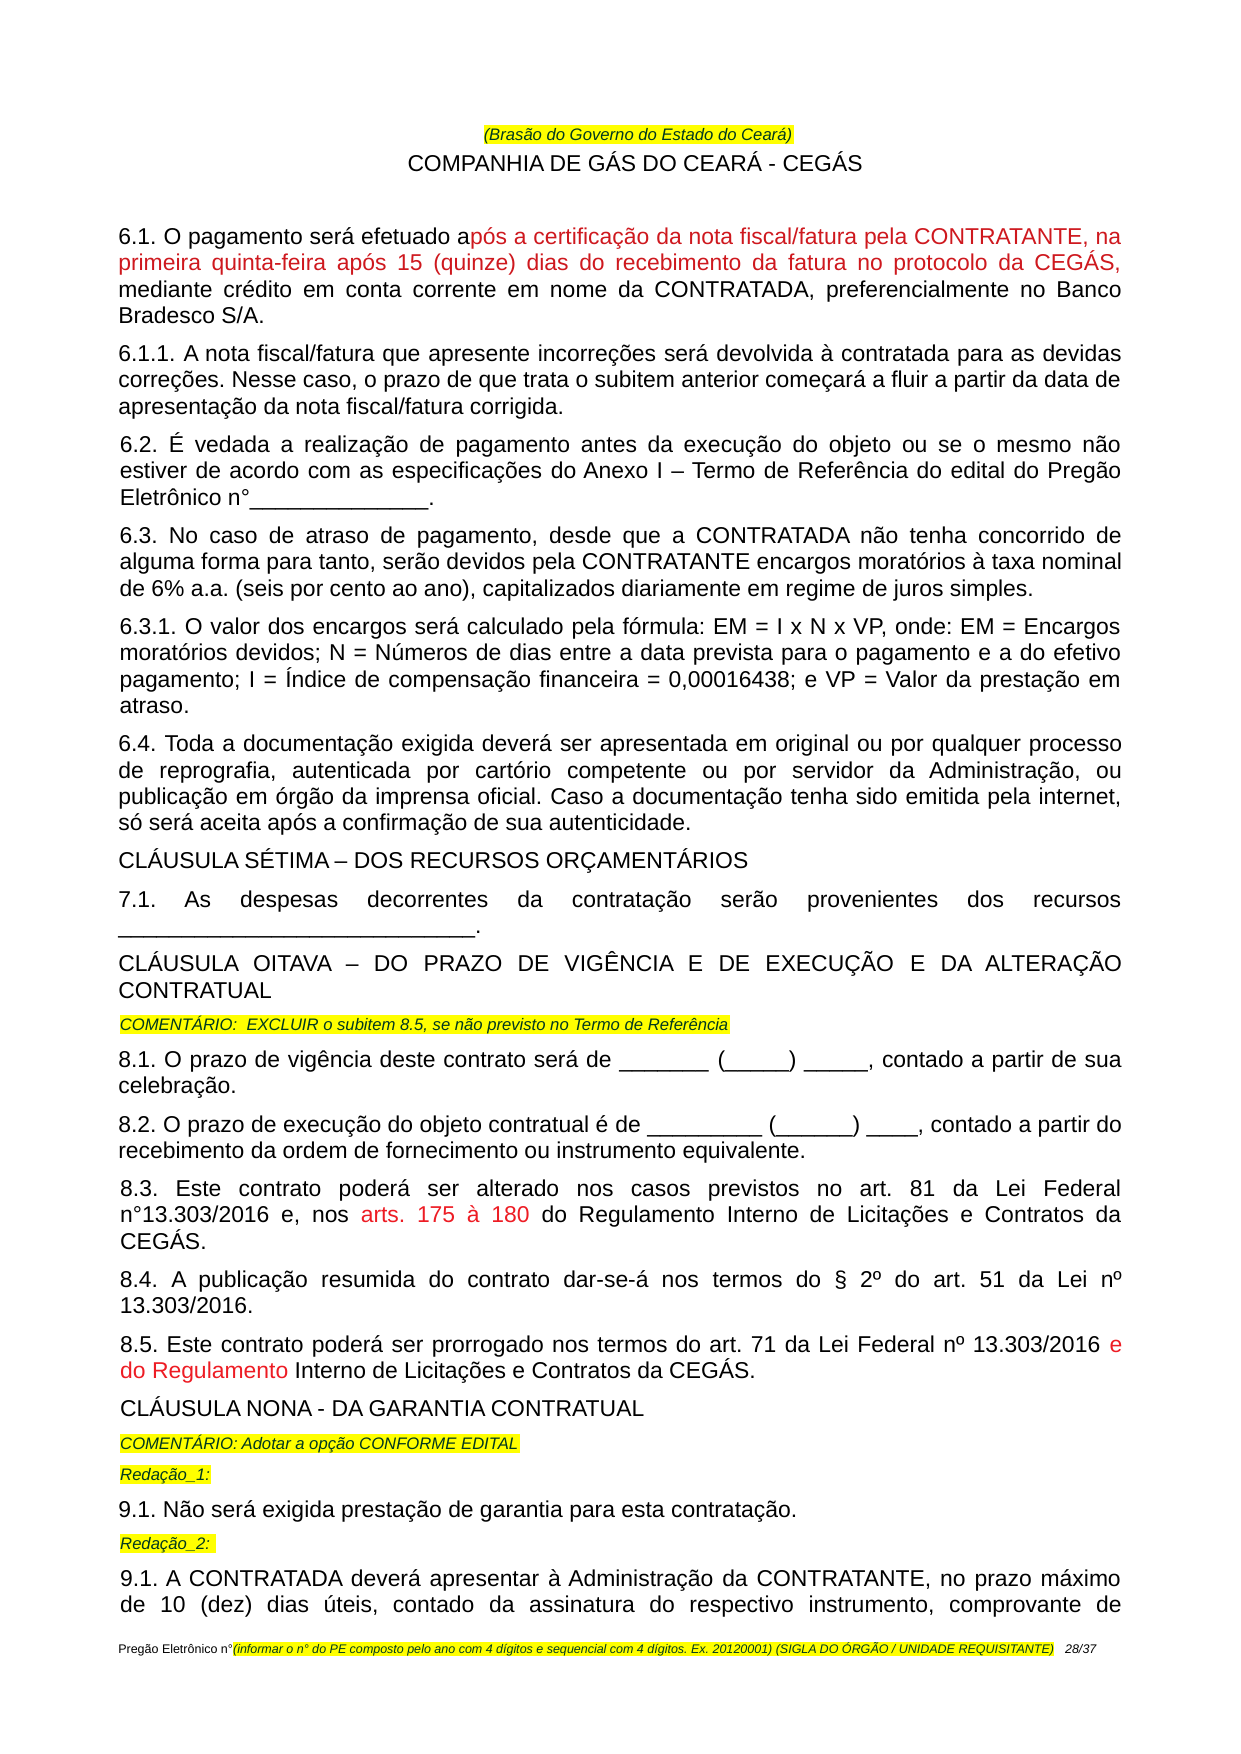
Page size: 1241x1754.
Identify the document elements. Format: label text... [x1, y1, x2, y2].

text 6.3. No caso de atraso de pagamento, desde que a CONTRATADA não tenha concorrido de alguma forma para tanto, serão devidos pela CONTRATANTE encargos moratórios à taxa nominal de 6% a.a. (seis por cento ao ano), capitalizados diariamente em regime de juros simples. [119, 522, 1122, 601]
text 6.1.1. A nota fiscal/fatura que apresente incorreções será devolvida à contratada para as devidas correções. Nesse caso, o prazo de que trata o subitem anterior começará a fluir a partir da data de apresentação da nota fiscal/fatura corrigida. [118, 340, 1122, 419]
text CLÁUSULA NONA - DA GARANTIA CONTRATUAL [120, 1395, 1122, 1422]
text Redação_2: [120, 1534, 1122, 1553]
text 6.2. É vedada a realização de pagamento antes da execução do objeto ou se o mesmo não estiver de acordo com as especificações do Anexo I – Termo de Referência do edital do Pregão Eletrônico n°______________. [119, 431, 1122, 510]
text 8.5. Este contrato poderá ser prorrogado nos termos do art. 71 da Lei Federal nº 13.303/2016 e do Regulamento Interno de Licitações e Contratos da CEGÁS. [120, 1331, 1122, 1383]
text 6.1. O pagamento será efetuado após a certificação da nota fiscal/fatura pela CONTRATANTE, na primeira quinta-feira após 15 (quinze) dias do recebimento da fatura no protocolo da CEGÁS, mediante crédito em conta corrente em nome da CONTRATADA, preferencialmente no Banco Bradesco S/A. [118, 223, 1122, 328]
text CLÁUSULA SÉTIMA – DOS RECURSOS ORÇAMENTÁRIOS [118, 847, 1122, 874]
text 6.3.1. O valor dos encargos será calculado pela fórmula: EM = I x N x VP, onde: EM = Encargos moratórios devidos; N = Números de dias entre a data prevista para o pagamento e a do efetivo pagamento; I = Índice de compensação financeira = 0,00016438; e VP = Valor da prestação em atraso. [119, 613, 1122, 718]
text 8.4. A publicação resumida do contrato dar-se-á nos termos do § 2º do art. 51 da Lei nº 13.303/2016. [119, 1266, 1122, 1319]
text CLÁUSULA OITAVA – DO PRAZO DE VIGÊNCIA E DE EXECUÇÃO E DA ALTERAÇÃO CONTRATUAL [118, 950, 1122, 1003]
text 9.1. Não será exigida prestação de garantia para esta contratação. [118, 1496, 1122, 1522]
text 7.1. As despesas decorrentes da contratação serão provenientes dos recursos ____________________________. [118, 886, 1122, 938]
text 8.1. O prazo de vigência deste contrato será de _______ (_____) _____, contado a partir de sua celebração. [118, 1046, 1122, 1099]
text COMENTÁRIO: EXCLUIR o subitem 8.5, se não previsto no Termo de Referência [119, 1015, 1122, 1034]
text 9.1. A CONTRATADA deverá apresentar à Administração da CONTRATANTE, no prazo máximo de 10 (dez) dias úteis, contado da assinatura do respectivo instrumento, comprovante de [120, 1565, 1122, 1617]
text COMENTÁRIO: Adotar a opção CONFORME EDITAL [120, 1433, 1122, 1453]
text 8.2. O prazo de execução do objeto contratual é de _________ (______) ____, contado a partir do recebimento da ordem de fornecimento ou instrumento equivalente. [118, 1111, 1122, 1163]
text 8.3. Este contrato poderá ser alterado nos casos previstos no art. 81 da Lei Federal n°13.303/2016 e, nos arts. 175 à 180 do Regulamento Interno de Licitações e Contratos da CEGÁS. [120, 1175, 1122, 1254]
text 6.4. Toda a documentação exigida deverá ser apresentada em original ou por qualquer processo de reprografia, autenticada por cartório competente ou por servidor da Administração, ou publicação em órgão da imprensa oficial. Caso a documentação tenha sido emitida pela internet, só será aceita após a confirmação de sua autenticidade. [118, 730, 1122, 836]
text Redação_1: [120, 1464, 1122, 1484]
